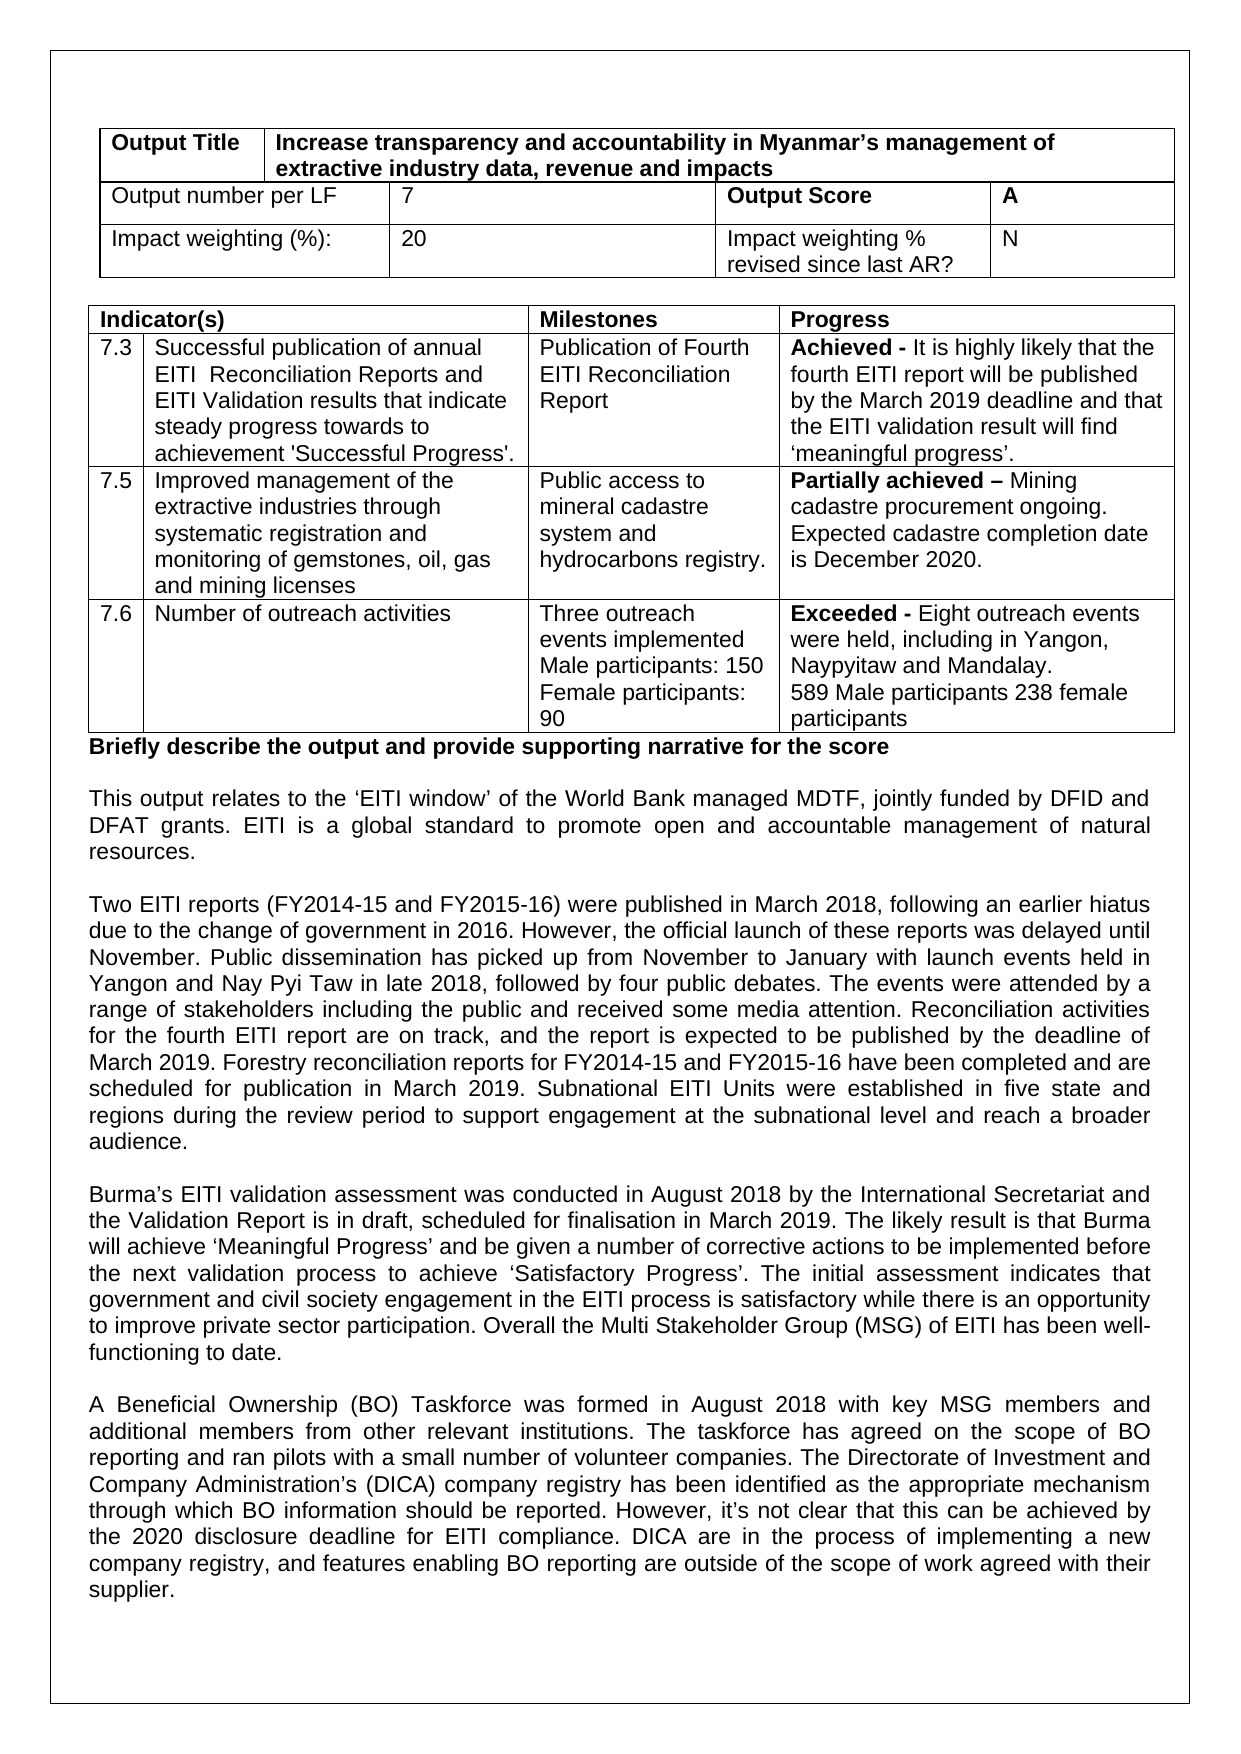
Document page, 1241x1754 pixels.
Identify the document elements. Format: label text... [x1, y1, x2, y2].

text Burma’s EITI validation assessment was conducted in August 2018 by the International Secretariat and the Validation Report is in draft, scheduled for finalisation in March 2019. The likely result is that Burma will achieve ‘Meaningful Progress’ and be given a number of corrective actions to be implemented before the next validation process to achieve ‘Satisfactory Progress’. The initial assessment indicates that government and civil society engagement in the EITI process is satisfactory while there is an opportunity to improve private sector participation. Overall the Multi Stakeholder Group (MSG) of EITI has been well-functioning to date. [89, 1181, 1152, 1365]
table_header Indicator(s) [89, 306, 528, 333]
table_cell 7 [390, 183, 715, 223]
table_cell Exceeded - Eight outreach events were held, including in Yangon, Naypyitaw and Mandalay. 589 Male participants 238 female participants [780, 600, 1174, 732]
text This output relates to the ‘EITI window’ of the World Bank managed MDTF, jointly funded by DFID and DFAT grants. EITI is a global standard to promote open and accountable management of natural resources. [89, 785, 1152, 864]
table_cell Publication of Fourth EITI Reconciliation Report [529, 334, 779, 466]
table_cell 7.5 [89, 467, 143, 599]
table_cell Impact weighting % revised since last AR? [716, 225, 990, 277]
text A Beneficial Ownership (BO) Taskforce was formed in August 2018 with key MSG members and additional members from other relevant institutions. The taskforce has agreed on the scope of BO reporting and ran pilots with a small number of volunteer companies. The Directorate of Investment and Company Administration’s (DICA) company registry has been identified as the appropriate mechanism through which BO information should be reported. However, it’s not clear that this can be achieved by the 2020 disclosure deadline for EITI compliance. DICA are in the process of implementing a new company registry, and features enabling BO reporting are outside of the scope of work agreed with their supplier. [89, 1391, 1152, 1602]
table_cell 20 [390, 225, 715, 277]
table_cell A [991, 183, 1174, 223]
table_cell Successful publication of annual EITI Reconciliation Reports and EITI Validation results that indicate steady progress towards to achievement 'Successful Progress'. [144, 334, 528, 466]
table_cell Three outreach events implemented Male participants: 150 Female participants: 90 [529, 600, 779, 732]
table_header Increase transparency and accountability in Myanmar’s management of extractive industry data, revenue and impacts [265, 129, 1174, 181]
table_cell Partially achieved – Mining cadastre procurement ongoing. Expected cadastre completion date is December 2020. [780, 467, 1174, 599]
table_header Progress [780, 306, 1174, 333]
table_cell Improved management of the extractive industries through systematic registration and monitoring of gemstones, oil, gas and mining licenses [144, 467, 528, 599]
text Briefly describe the output and provide supporting narrative for the score [89, 733, 1152, 759]
table_cell Public access to mineral cadastre system and hydrocarbons registry. [529, 467, 779, 599]
table_cell Impact weighting (%): [101, 225, 389, 277]
table_header Milestones [529, 306, 779, 333]
text Two EITI reports (FY2014-15 and FY2015-16) were published in March 2018, following an earlier hiatus due to the change of government in 2016. However, the official launch of these reports was delayed until November. Public dissemination has picked up from November to January with launch events held in Yangon and Nay Pyi Taw in late 2018, followed by four public debates. The events were attended by a range of stakeholders including the public and received some media attention. Reconciliation activities for the fourth EITI report are on track, and the report is expected to be published by the deadline of March 2019. Forestry reconciliation reports for FY2014-15 and FY2015-16 have been completed and are scheduled for publication in March 2019. Subnational EITI Units were established in five state and regions during the review period to support engagement at the subnational level and reach a broader audience. [89, 891, 1152, 1154]
table_cell N [991, 225, 1174, 277]
table_cell 7.3 [89, 334, 143, 466]
table_cell Output number per LF [101, 183, 389, 223]
table_cell Number of outreach activities [144, 600, 528, 732]
table_cell Output Score [716, 183, 990, 223]
table_cell Achieved - It is highly likely that the fourth EITI report will be published by the March 2019 deadline and that the EITI validation result will find ‘meaningful progress’. [780, 334, 1174, 466]
table_cell 7.6 [89, 600, 143, 732]
table_header Output Title [101, 129, 264, 181]
